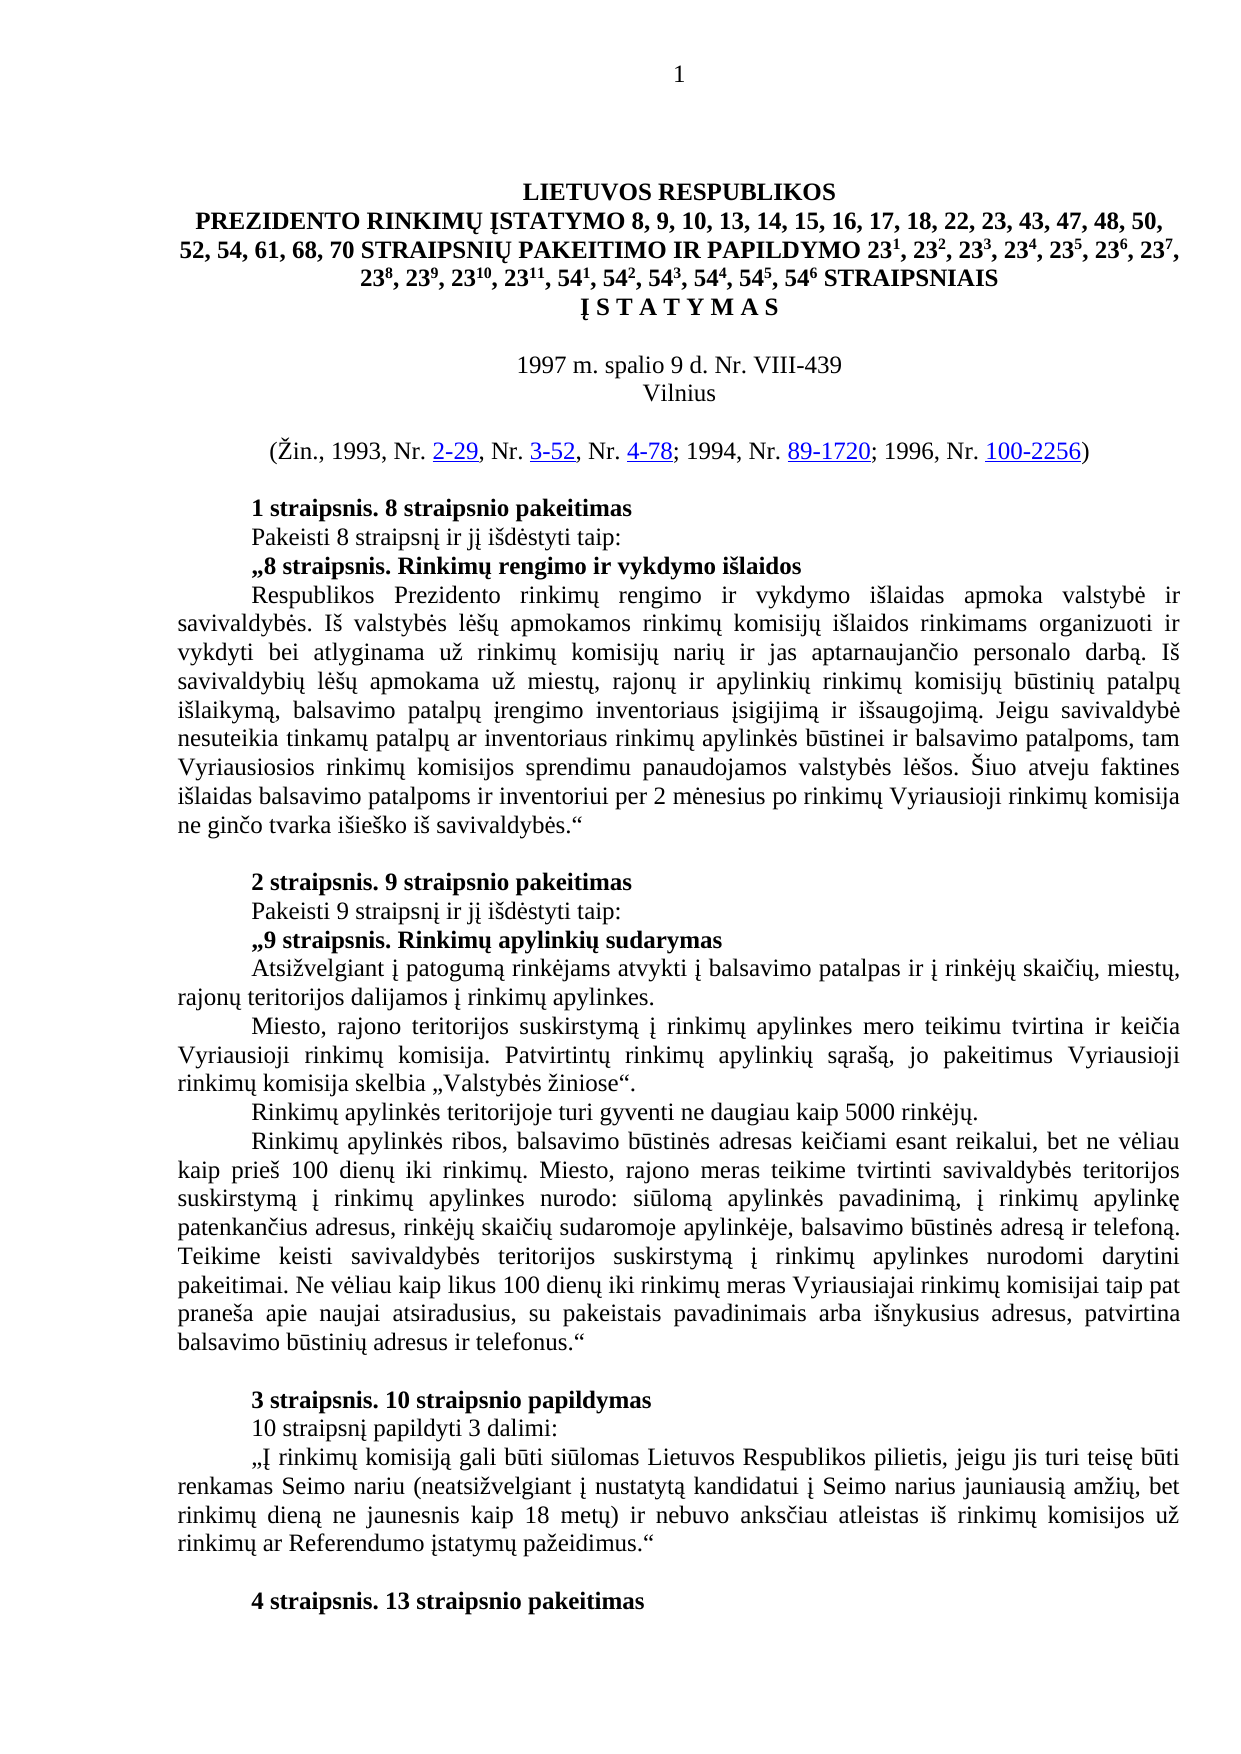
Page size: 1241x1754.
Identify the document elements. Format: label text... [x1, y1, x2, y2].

text Pakeisti 8 straipsnį ir jį išdėstyti taip: [177, 522, 1181, 551]
text Pakeisti 9 straipsnį ir jį išdėstyti taip: [177, 896, 1181, 925]
text 10 straipsnį papildyti 3 dalimi: [177, 1413, 1181, 1442]
text Rinkimų apylinkės teritorijoje turi gyventi ne daugiau kaip 5000 rinkėjų. [177, 1097, 1181, 1126]
text Miesto, rajono teritorijos suskirstymą į rinkimų apylinkes mero teikimu tvirtina ir keičia Vyriausioji rinkimų komisija. Patvirtintų rinkimų apylinkių sąrašą, jo pakeitimus Vyriausioji rinkimų komisija skelbia „Valstybės žiniose“. [177, 1011, 1181, 1097]
text 1 straipsnis. 8 straipsnio pakeitimas [177, 493, 1181, 522]
text (Žin., 1993, Nr. 2-29, Nr. 3-52, Nr. 4-78; 1994, Nr. 89-1720; 1996, Nr. 100-2256) [177, 436, 1181, 465]
text Atsižvelgiant į patogumą rinkėjams atvykti į balsavimo patalpas ir į rinkėjų skaičių, miestų, rajonų teritorijos dalijamos į rinkimų apylinkes. [177, 953, 1181, 1011]
text Į S T A T Y M A S [177, 292, 1181, 321]
text 4 straipsnis. 13 straipsnio pakeitimas [177, 1586, 1181, 1615]
text PREZIDENTO RINKIMŲ ĮSTATYMO 8, 9, 10, 13, 14, 15, 16, 17, 18, 22, 23, 43, 47, 48, 50, 52, 54, 61, 68, 70 STRAIPSNIŲ PAKEITIMO IR PAPILDYMO 231, 232, 233, 234, 235, 236, 237, 238, 239, 2310, 2311, 541, 542, 543, 544, 545, 546 STRAIPSNIAIS [177, 206, 1181, 292]
text 1997 m. spalio 9 d. Nr. VIII-439 [177, 350, 1181, 378]
text LIETUVOS RESPUBLIKOS [177, 177, 1181, 206]
text „9 straipsnis. Rinkimų apylinkių sudarymas [177, 925, 1181, 953]
text Rinkimų apylinkės ribos, balsavimo būstinės adresas keičiami esant reikalui, bet ne vėliau kaip prieš 100 dienų iki rinkimų. Miesto, rajono meras teikime tvirtinti savivaldybės teritorijos suskirstymą į rinkimų apylinkes nurodo: siūlomą apylinkės pavadinimą, į rinkimų apylinkę patenkančius adresus, rinkėjų skaičių sudaromoje apylinkėje, balsavimo būstinės adresą ir telefoną. Teikime keisti savivaldybės teritorijos suskirstymą į rinkimų apylinkes nurodomi darytini pakeitimai. Ne vėliau kaip likus 100 dienų iki rinkimų meras Vyriausiajai rinkimų komisijai taip pat praneša apie naujai atsiradusius, su pakeistais pavadinimais arba išnykusius adresus, patvirtina balsavimo būstinių adresus ir telefonus.“ [177, 1126, 1181, 1356]
text Respublikos Prezidento rinkimų rengimo ir vykdymo išlaidas apmoka valstybė ir savivaldybės. Iš valstybės lėšų apmokamos rinkimų komisijų išlaidos rinkimams organizuoti ir vykdyti bei atlyginama už rinkimų komisijų narių ir jas aptarnaujančio personalo darbą. Iš savivaldybių lėšų apmokama už miestų, rajonų ir apylinkių rinkimų komisijų būstinių patalpų išlaikymą, balsavimo patalpų įrengimo inventoriaus įsigijimą ir išsaugojimą. Jeigu savivaldybė nesuteikia tinkamų patalpų ar inventoriaus rinkimų apylinkės būstinei ir balsavimo patalpoms, tam Vyriausiosios rinkimų komisijos sprendimu panaudojamos valstybės lėšos. Šiuo atveju faktines išlaidas balsavimo patalpoms ir inventoriui per 2 mėnesius po rinkimų Vyriausioji rinkimų komisija ne ginčo tvarka išieško iš savivaldybės.“ [177, 580, 1181, 838]
text „Į rinkimų komisiją gali būti siūlomas Lietuvos Respublikos pilietis, jeigu jis turi teisę būti renkamas Seimo nariu (neatsižvelgiant į nustatytą kandidatui į Seimo narius jauniausią amžių, bet rinkimų dieną ne jaunesnis kaip 18 metų) ir nebuvo anksčiau atleistas iš rinkimų komisijos už rinkimų ar Referendumo įstatymų pažeidimus.“ [177, 1442, 1181, 1557]
text 3 straipsnis. 10 straipsnio papildymas [177, 1385, 1181, 1413]
text 2 straipsnis. 9 straipsnio pakeitimas [177, 867, 1181, 896]
text Vilnius [177, 378, 1181, 407]
text „8 straipsnis. Rinkimų rengimo ir vykdymo išlaidos [177, 551, 1181, 580]
